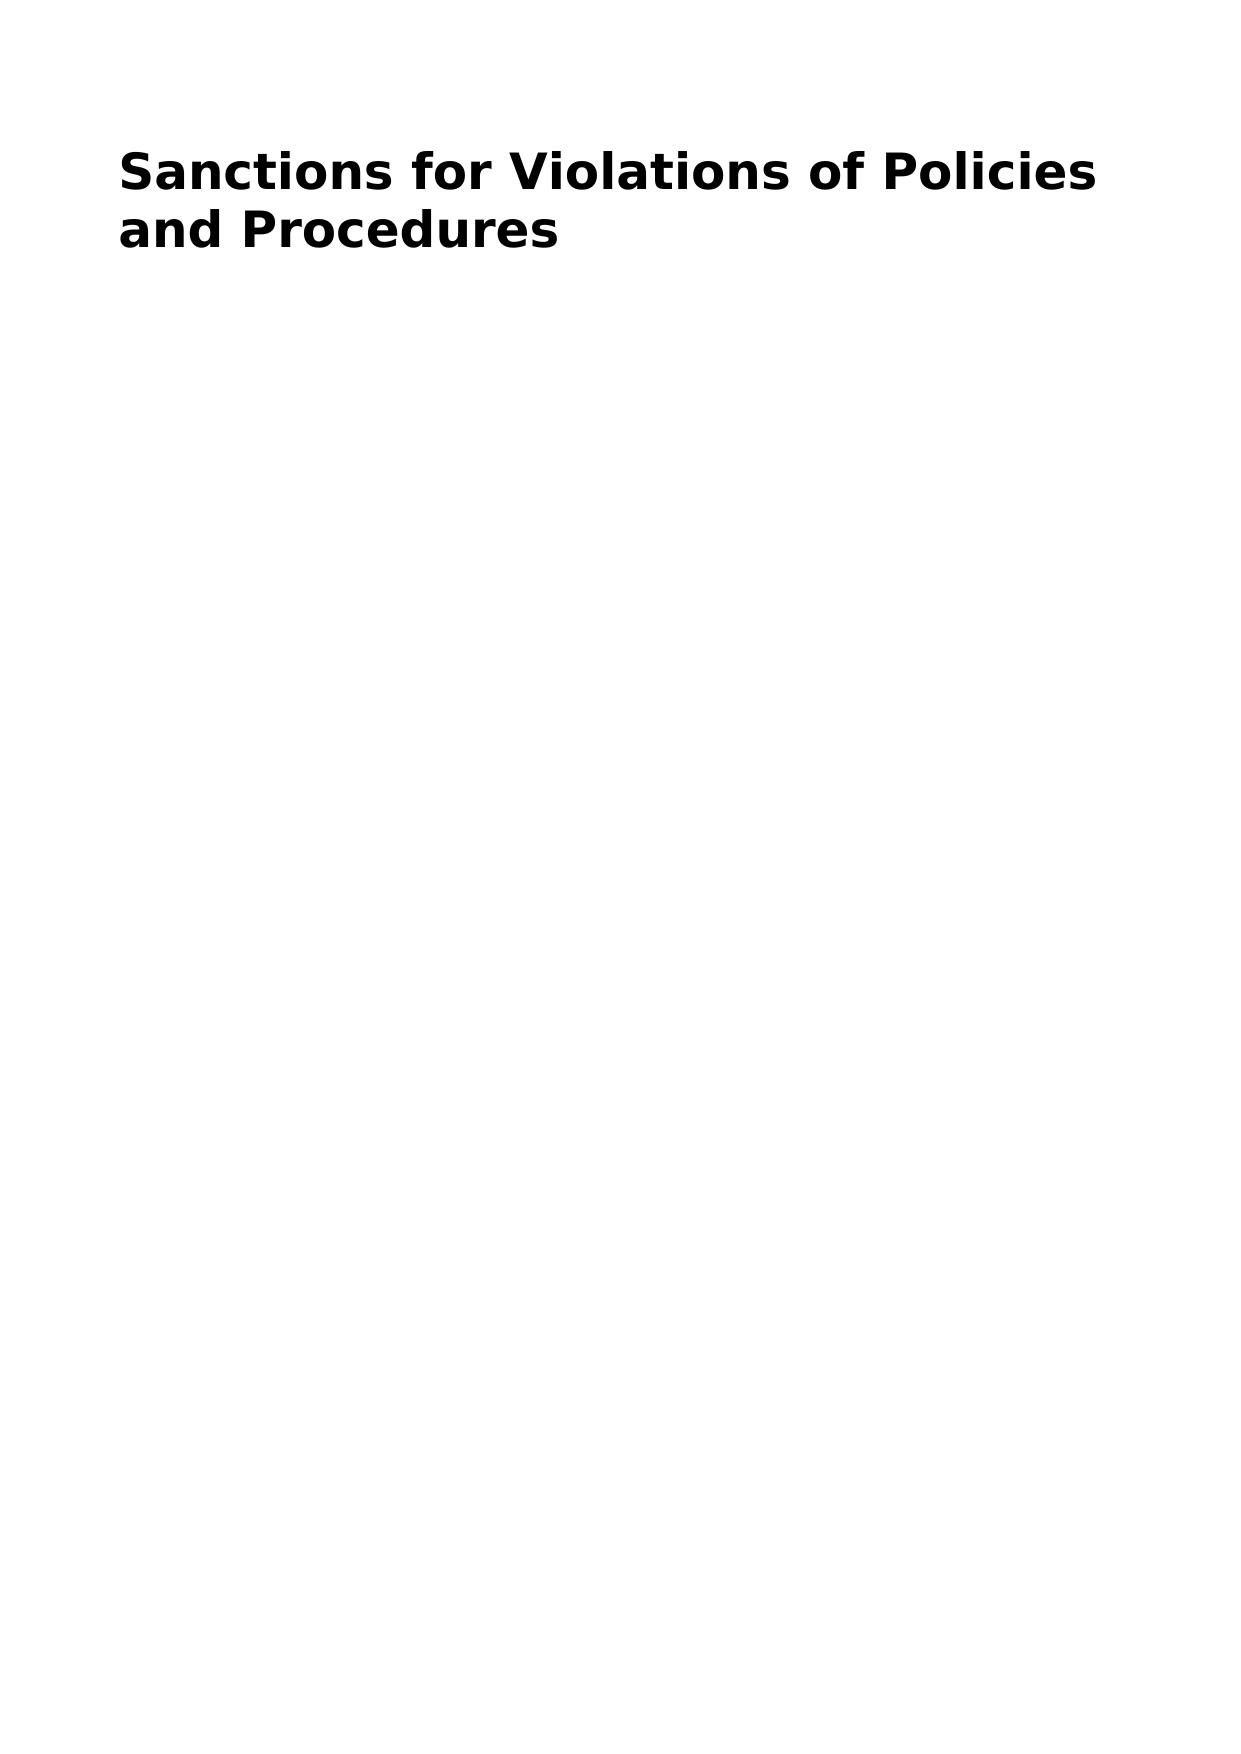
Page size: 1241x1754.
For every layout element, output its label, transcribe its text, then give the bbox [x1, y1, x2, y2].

subtitle Sanctions for Violations of Policies and Procedures [118, 143, 1122, 259]
